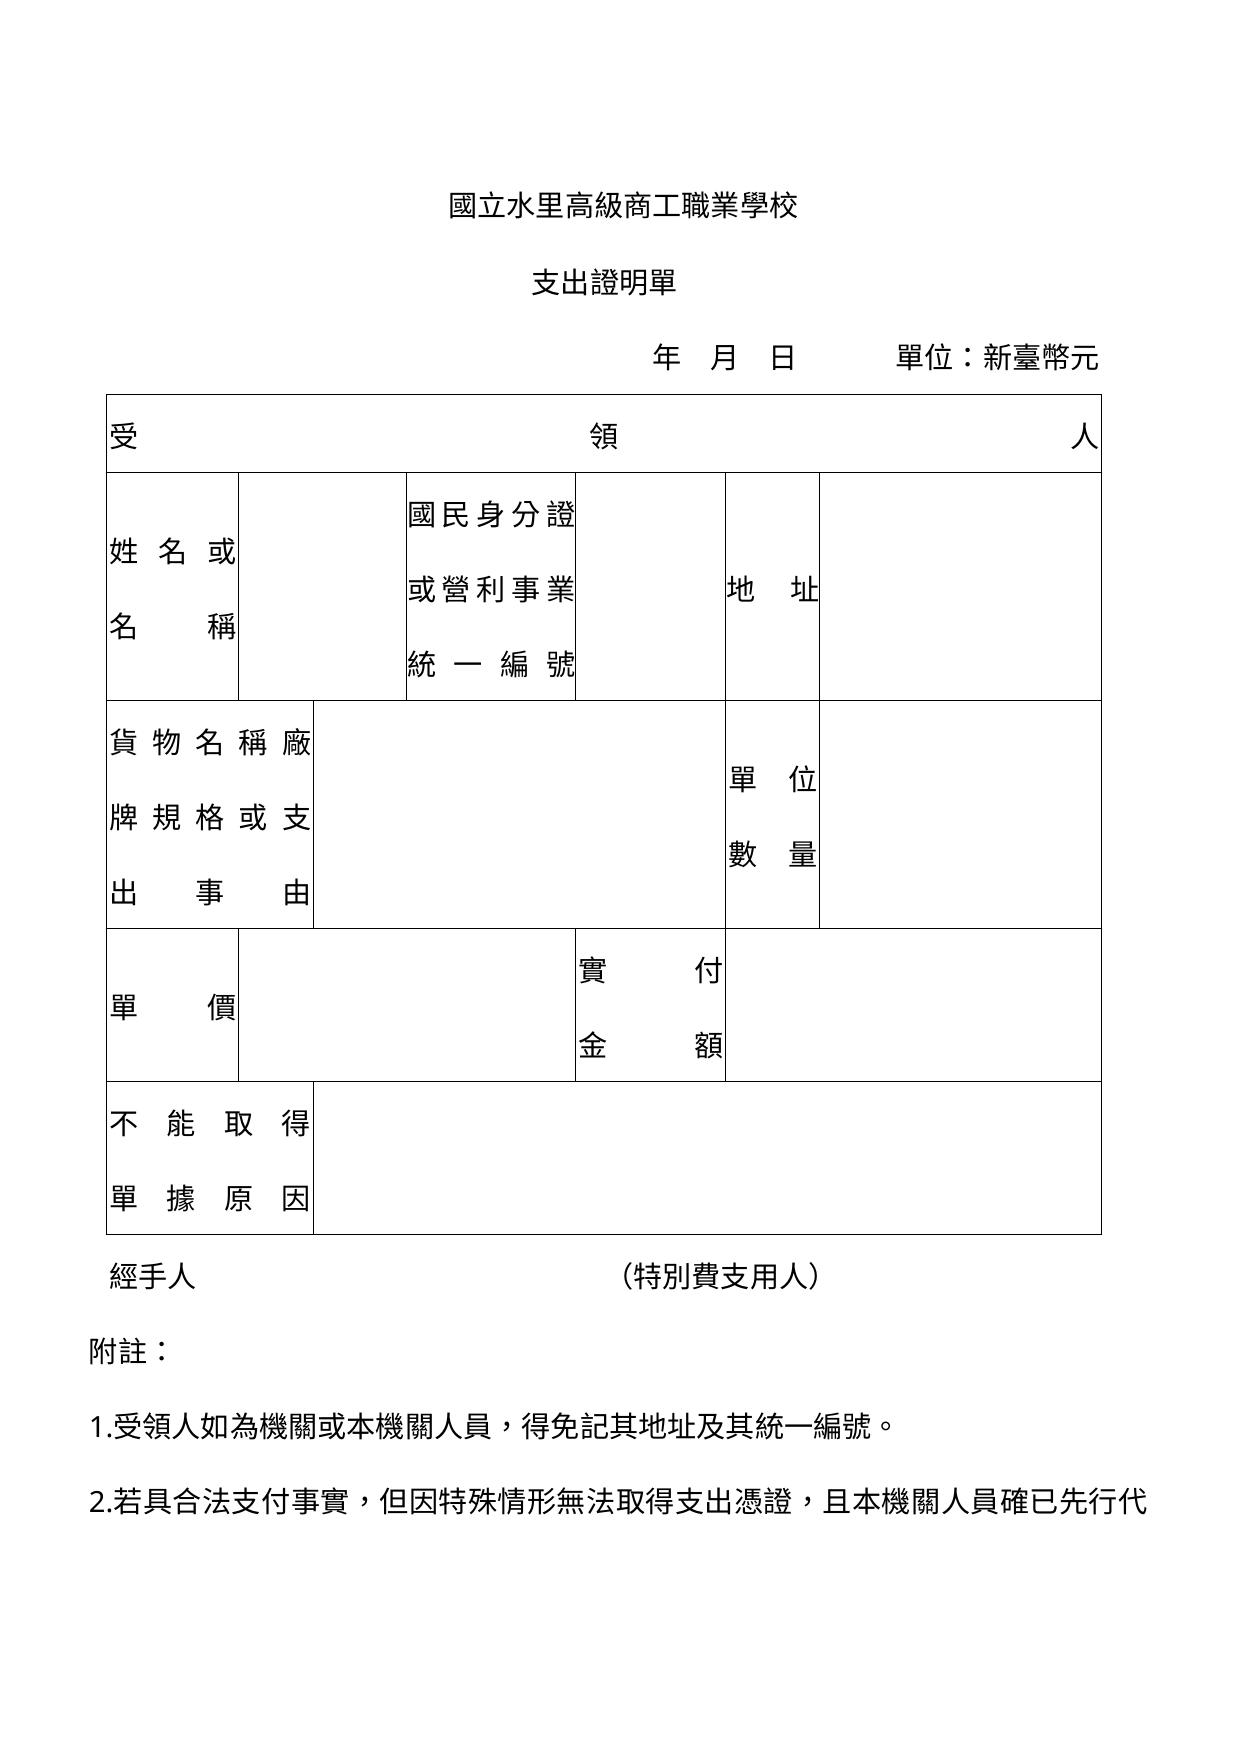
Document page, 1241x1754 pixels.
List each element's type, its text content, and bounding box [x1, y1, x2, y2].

table_cell 實付 金額 [576, 929, 725, 1081]
table_cell [239, 473, 406, 700]
table_cell [576, 473, 725, 700]
table_cell 姓名或 名稱 [107, 473, 238, 700]
table_cell [820, 473, 1101, 700]
table_cell （特別費支用人） [604, 1235, 1102, 1312]
text 附註： [89, 1312, 1152, 1387]
table_cell 經手人 [107, 1235, 604, 1312]
table_cell 單價 [107, 929, 238, 1081]
table_cell 不能取得 單據原因 [107, 1082, 313, 1234]
table_cell [820, 701, 1101, 928]
table_cell 地址 [726, 473, 819, 700]
table_cell [314, 701, 725, 928]
text 2.若具合法支付事實，但因特殊情形無法取得支出憑證，且本機關人員確已先行代 [89, 1462, 1152, 1537]
table_cell [726, 929, 1101, 1081]
table_cell 貨物名稱廠 牌規格或支 出事由 [107, 701, 313, 928]
table_cell [239, 929, 575, 1081]
table_cell 國民身分證或營利事業 統一編號 [407, 473, 575, 700]
table_cell 支出證明單 年 月 日 單位：新臺幣元 [107, 242, 1102, 394]
table_header [107, 165, 144, 242]
table_cell [314, 1082, 1101, 1234]
table_header 國立水里高級商工職業學校 [144, 165, 1102, 242]
table_cell 受領人 [107, 395, 1101, 472]
text 1.受領人如為機關或本機關人員，得免記其地址及其統一編號。 [89, 1387, 1152, 1462]
table_cell 單位 數量 [726, 701, 819, 928]
